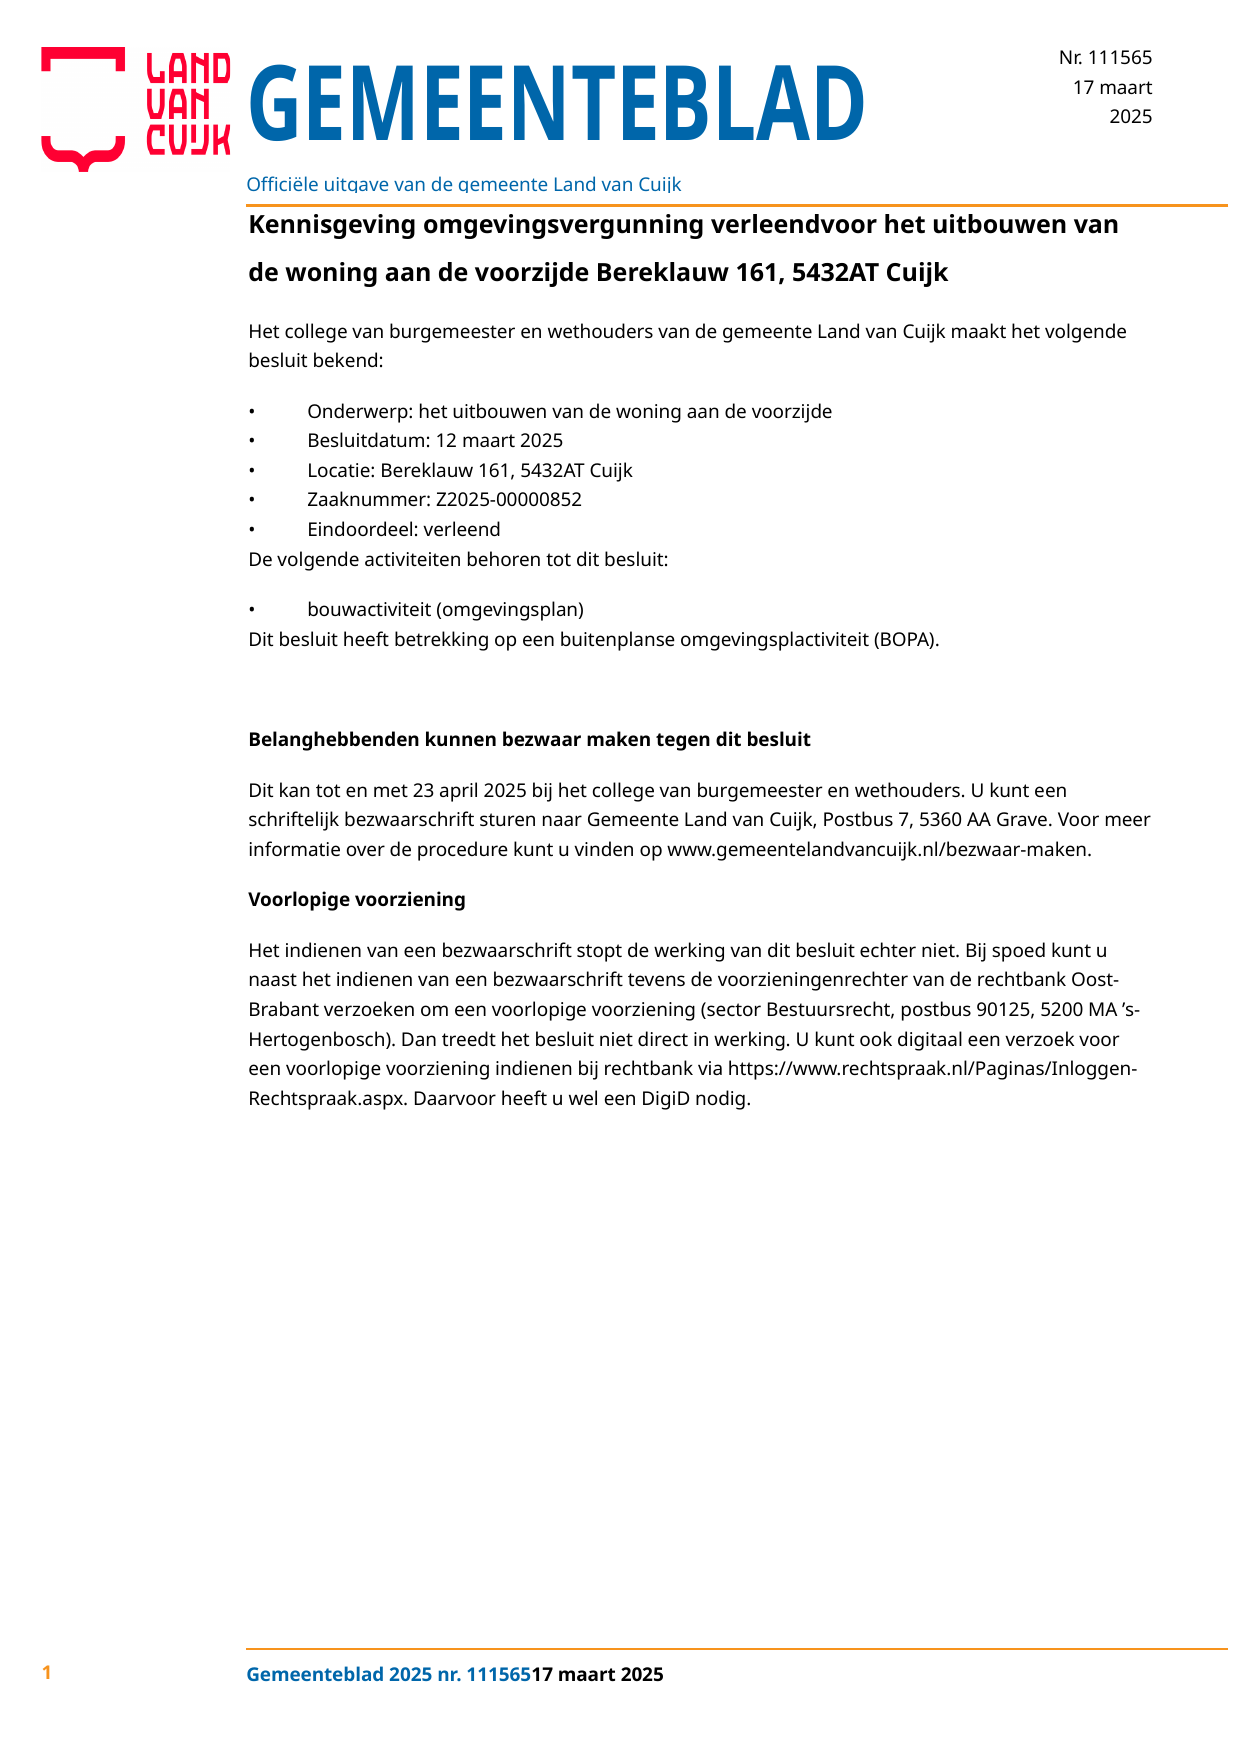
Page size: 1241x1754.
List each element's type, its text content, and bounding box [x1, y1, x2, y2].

text Voorlopige voorziening [248, 887, 1152, 912]
list Onderwerp: het uitbouwen van de woning aan de voorzijde [248, 398, 1152, 424]
picture [41, 47, 231, 172]
text Dit besluit heeft betrekking op een buitenplanse omgevingsplactiviteit (BOPA). [248, 626, 1152, 652]
text Het college van burgemeester en wethouders van de gemeente Land van Cuijk maakt het volgende besluit bekend: [248, 318, 1152, 373]
text De volgende activiteiten behoren tot dit besluit: [248, 546, 1152, 572]
text Het indienen van een bezwaarschrift stopt de werking van dit besluit echter niet. Bij spoed kunt u naast het indienen van een bezwaarschrift tevens de voorzieningenrechter van de rechtbank Oost-Brabant verzoeken om een voorlopige voorziening (sector Bestuursrecht, postbus 90125, 5200 MA ’s-Hertogenbosch). Dan treedt het besluit niet direct in werking. U kunt ook digitaal een verzoek voor een voorlopige voorziening indienen bij rechtbank via https://www.rechtspraak.nl/Paginas/Inloggen-Rechtspraak.aspx. Daarvoor heeft u wel een DigiD nodig. [248, 937, 1152, 1111]
list Besluitdatum: 12 maart 2025 [248, 427, 1152, 453]
text Dit kan tot en met 23 april 2025 bij het college van burgemeester en wethouders. U kunt een schriftelijk bezwaarschrift sturen naar Gemeente Land van Cuijk, Postbus 7, 5360 AA Grave. Voor meer informatie over de procedure kunt u vinden op www.gemeentelandvancuijk.nl/bezwaar-maken. [248, 777, 1152, 862]
text Kennisgeving omgevingsvergunning verleendvoor het uitbouwen van de woning aan de voorzijde Bereklauw 161, 5432AT Cuijk [248, 207, 1152, 288]
list Locatie: Bereklauw 161, 5432AT Cuijk [248, 457, 1152, 483]
list Eindoordeel: verleend [248, 516, 1152, 542]
list bouwactiviteit (omgevingsplan) [248, 596, 1152, 622]
list Zaaknummer: Z2025-00000852 [248, 487, 1152, 512]
text Belanghebbenden kunnen bezwaar maken tegen dit besluit [248, 727, 1152, 752]
